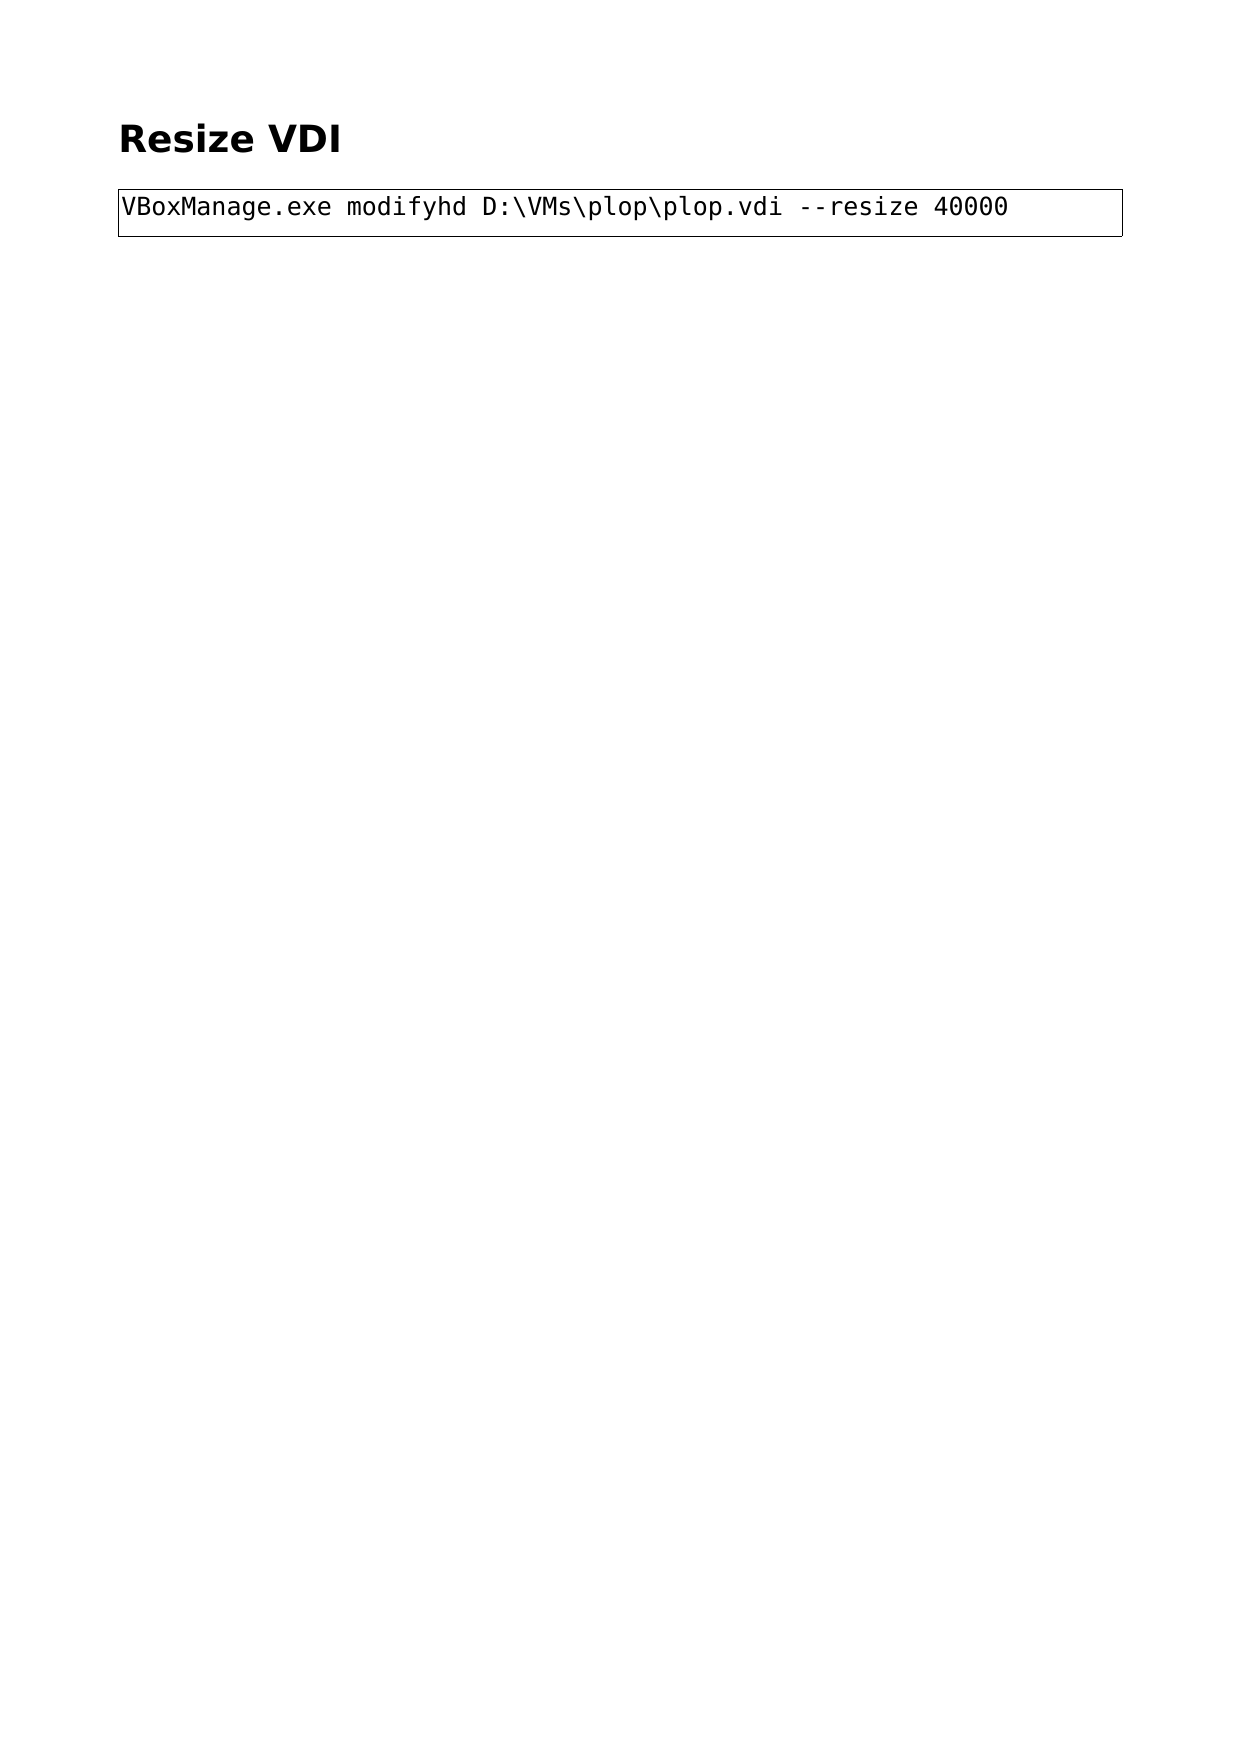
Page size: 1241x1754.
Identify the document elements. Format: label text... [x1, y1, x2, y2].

table_header VBoxManage.exe modifyhd D:\VMs\plop\plop.vdi --resize 40000 [119, 190, 1122, 236]
subtitle Resize VDI [118, 118, 1122, 162]
